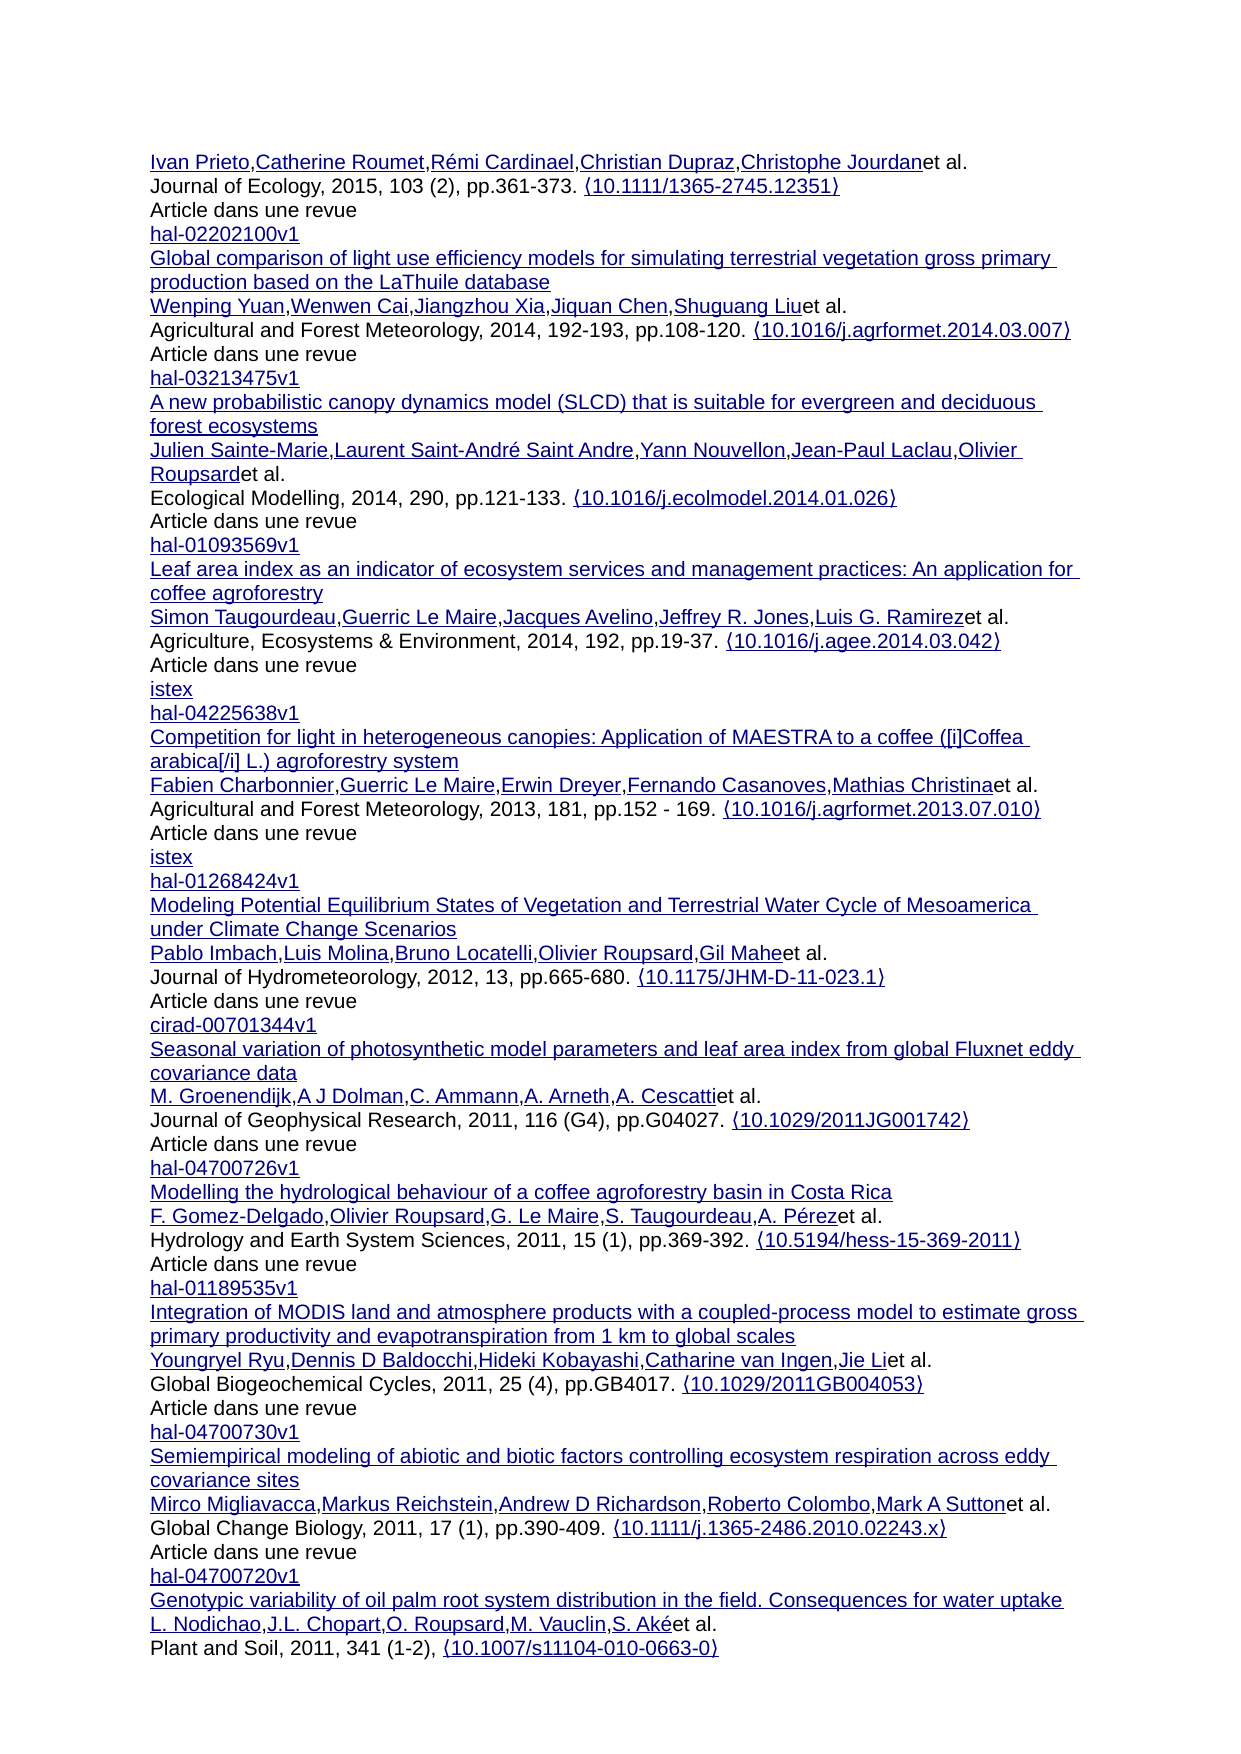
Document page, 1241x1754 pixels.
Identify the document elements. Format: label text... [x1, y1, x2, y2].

table_cell Ivan Prieto,Catherine Roumet,Rémi Cardinael,Christian Dupraz,Christophe Jourdanet al. Journal of Ecology, 2015, 103 (2), pp.361-373. ⟨10.1111/1365-2745.12351⟩ Article dans une revue hal-02202100v1 [150, 150, 1090, 246]
table_cell Modelling the hydrological behaviour of a coffee agroforestry basin in Costa Rica F. Gomez-Delgado,Olivier Roupsard,G. Le Maire,S. Taugourdeau,A. Pérezet al. Hydrology and Earth System Sciences, 2011, 15 (1), pp.369-392. ⟨10.5194/hess-15-369-2011⟩ Article dans une revue hal-01189535v1 [150, 1180, 1090, 1300]
table_cell Modeling Potential Equilibrium States of Vegetation and Terrestrial Water Cycle of Mesoamerica under Climate Change Scenarios Pablo Imbach,Luis Molina,Bruno Locatelli,Olivier Roupsard,Gil Maheet al. Journal of Hydrometeorology, 2012, 13, pp.665-680. ⟨10.1175/JHM-D-11-023.1⟩ Article dans une revue cirad-00701344v1 [150, 893, 1090, 1036]
table_cell Genotypic variability of oil palm root system distribution in the field. Consequences for water uptake L. Nodichao,J.L. Chopart,O. Roupsard,M. Vauclin,S. Akéet al. Plant and Soil, 2011, 341 (1-2), ⟨10.1007/s11104-010-0663-0⟩ [150, 1588, 1090, 1659]
table_cell Integration of MODIS land and atmosphere products with a coupled-process model to estimate gross primary productivity and evapotranspiration from 1 km to global scales Youngryel Ryu,Dennis D Baldocchi,Hideki Kobayashi,Catharine van Ingen,Jie Liet al. Global Biogeochemical Cycles, 2011, 25 (4), pp.GB4017. ⟨10.1029/2011GB004053⟩ Article dans une revue hal-04700730v1 [150, 1300, 1090, 1444]
table_cell Semiempirical modeling of abiotic and biotic factors controlling ecosystem respiration across eddy covariance sites Mirco Migliavacca,Markus Reichstein,Andrew D Richardson,Roberto Colombo,Mark A Suttonet al. Global Change Biology, 2011, 17 (1), pp.390-409. ⟨10.1111/j.1365-2486.2010.02243.x⟩ Article dans une revue hal-04700720v1 [150, 1444, 1090, 1587]
table_cell Seasonal variation of photosynthetic model parameters and leaf area index from global Fluxnet eddy covariance data M. Groenendijk,A J Dolman,C. Ammann,A. Arneth,A. Cescattiet al. Journal of Geophysical Research, 2011, 116 (G4), pp.G04027. ⟨10.1029/2011JG001742⟩ Article dans une revue hal-04700726v1 [150, 1036, 1090, 1180]
table_cell A new probabilistic canopy dynamics model (SLCD) that is suitable for evergreen and deciduous forest ecosystems Julien Sainte-Marie,Laurent Saint-André Saint Andre,Yann Nouvellon,Jean-Paul Laclau,Olivier Roupsardet al. Ecological Modelling, 2014, 290, pp.121-133. ⟨10.1016/j.ecolmodel.2014.01.026⟩ Article dans une revue hal-01093569v1 [150, 390, 1090, 557]
table_cell Leaf area index as an indicator of ecosystem services and management practices: An application for coffee agroforestry Simon Taugourdeau,Guerric Le Maire,Jacques Avelino,Jeffrey R. Jones,Luis G. Ramirezet al. Agriculture, Ecosystems & Environment, 2014, 192, pp.19-37. ⟨10.1016/j.agee.2014.03.042⟩ Article dans une revue istex hal-04225638v1 [150, 557, 1090, 725]
table_cell Global comparison of light use efficiency models for simulating terrestrial vegetation gross primary production based on the LaThuile database Wenping Yuan,Wenwen Cai,Jiangzhou Xia,Jiquan Chen,Shuguang Liuet al. Agricultural and Forest Meteorology, 2014, 192-193, pp.108-120. ⟨10.1016/j.agrformet.2014.03.007⟩ Article dans une revue hal-03213475v1 [150, 246, 1090, 389]
table_cell Competition for light in heterogeneous canopies: Application of MAESTRA to a coffee ([i]Coffea arabica[/i] L.) agroforestry system Fabien Charbonnier,Guerric Le Maire,Erwin Dreyer,Fernando Casanoves,Mathias Christinaet al. Agricultural and Forest Meteorology, 2013, 181, pp.152 - 169. ⟨10.1016/j.agrformet.2013.07.010⟩ Article dans une revue istex hal-01268424v1 [150, 725, 1090, 893]
